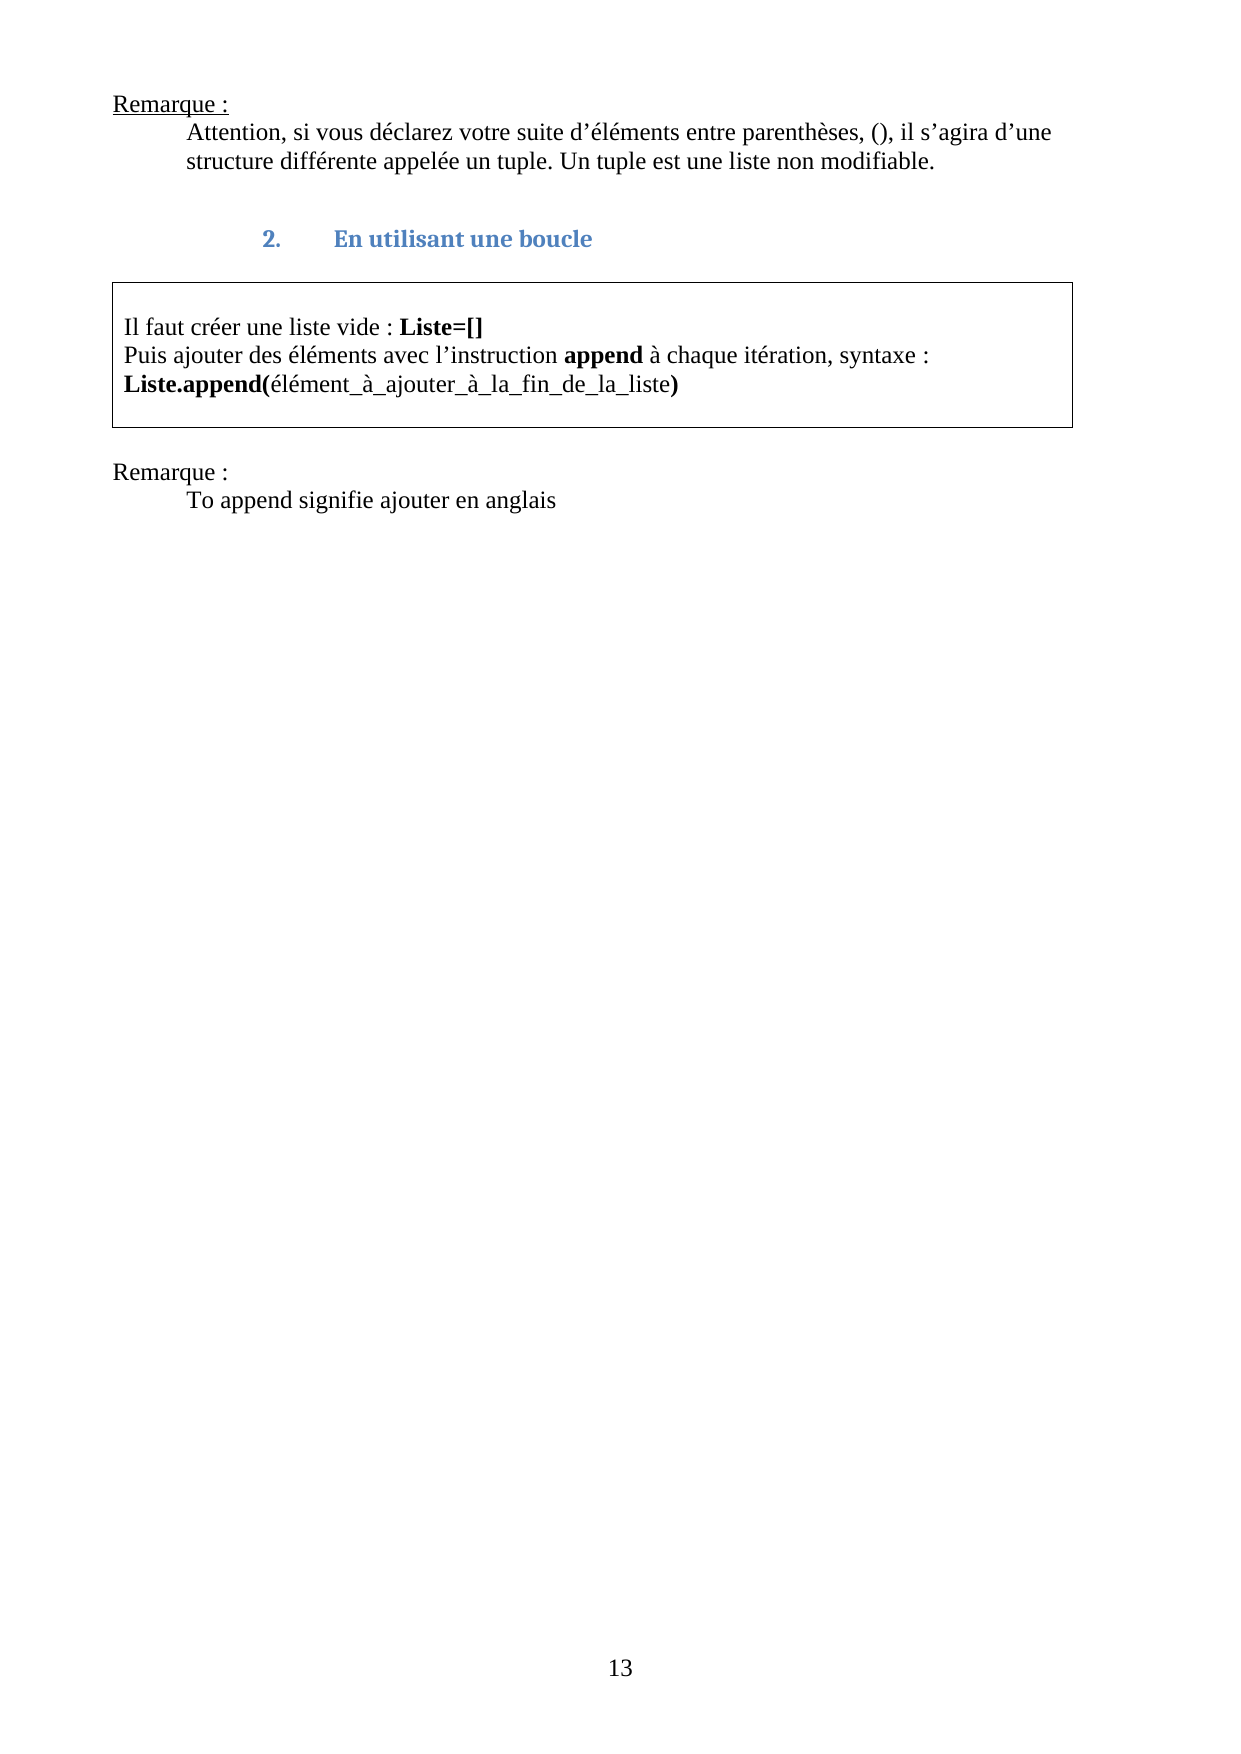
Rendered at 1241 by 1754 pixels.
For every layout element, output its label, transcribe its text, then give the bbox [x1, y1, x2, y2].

text Remarque : [112, 457, 1128, 485]
text Attention, si vous déclarez votre suite d’éléments entre parenthèses, (), il s’agira d’une structure différente appelée un tuple. Un tuple est une liste non modifiable. [186, 117, 1128, 175]
subtitle En utilisant une boucle [262, 224, 1128, 253]
text Remarque : [112, 89, 1128, 117]
text To append signifie ajouter en anglais [112, 485, 1128, 514]
table_header Il faut créer une liste vide : Liste=[] Puis ajouter des éléments avec l’instruction append à chaque itération, syntaxe : Liste.append(élément_à_ajouter_à_la_fin_de_la_liste) [113, 283, 1072, 427]
